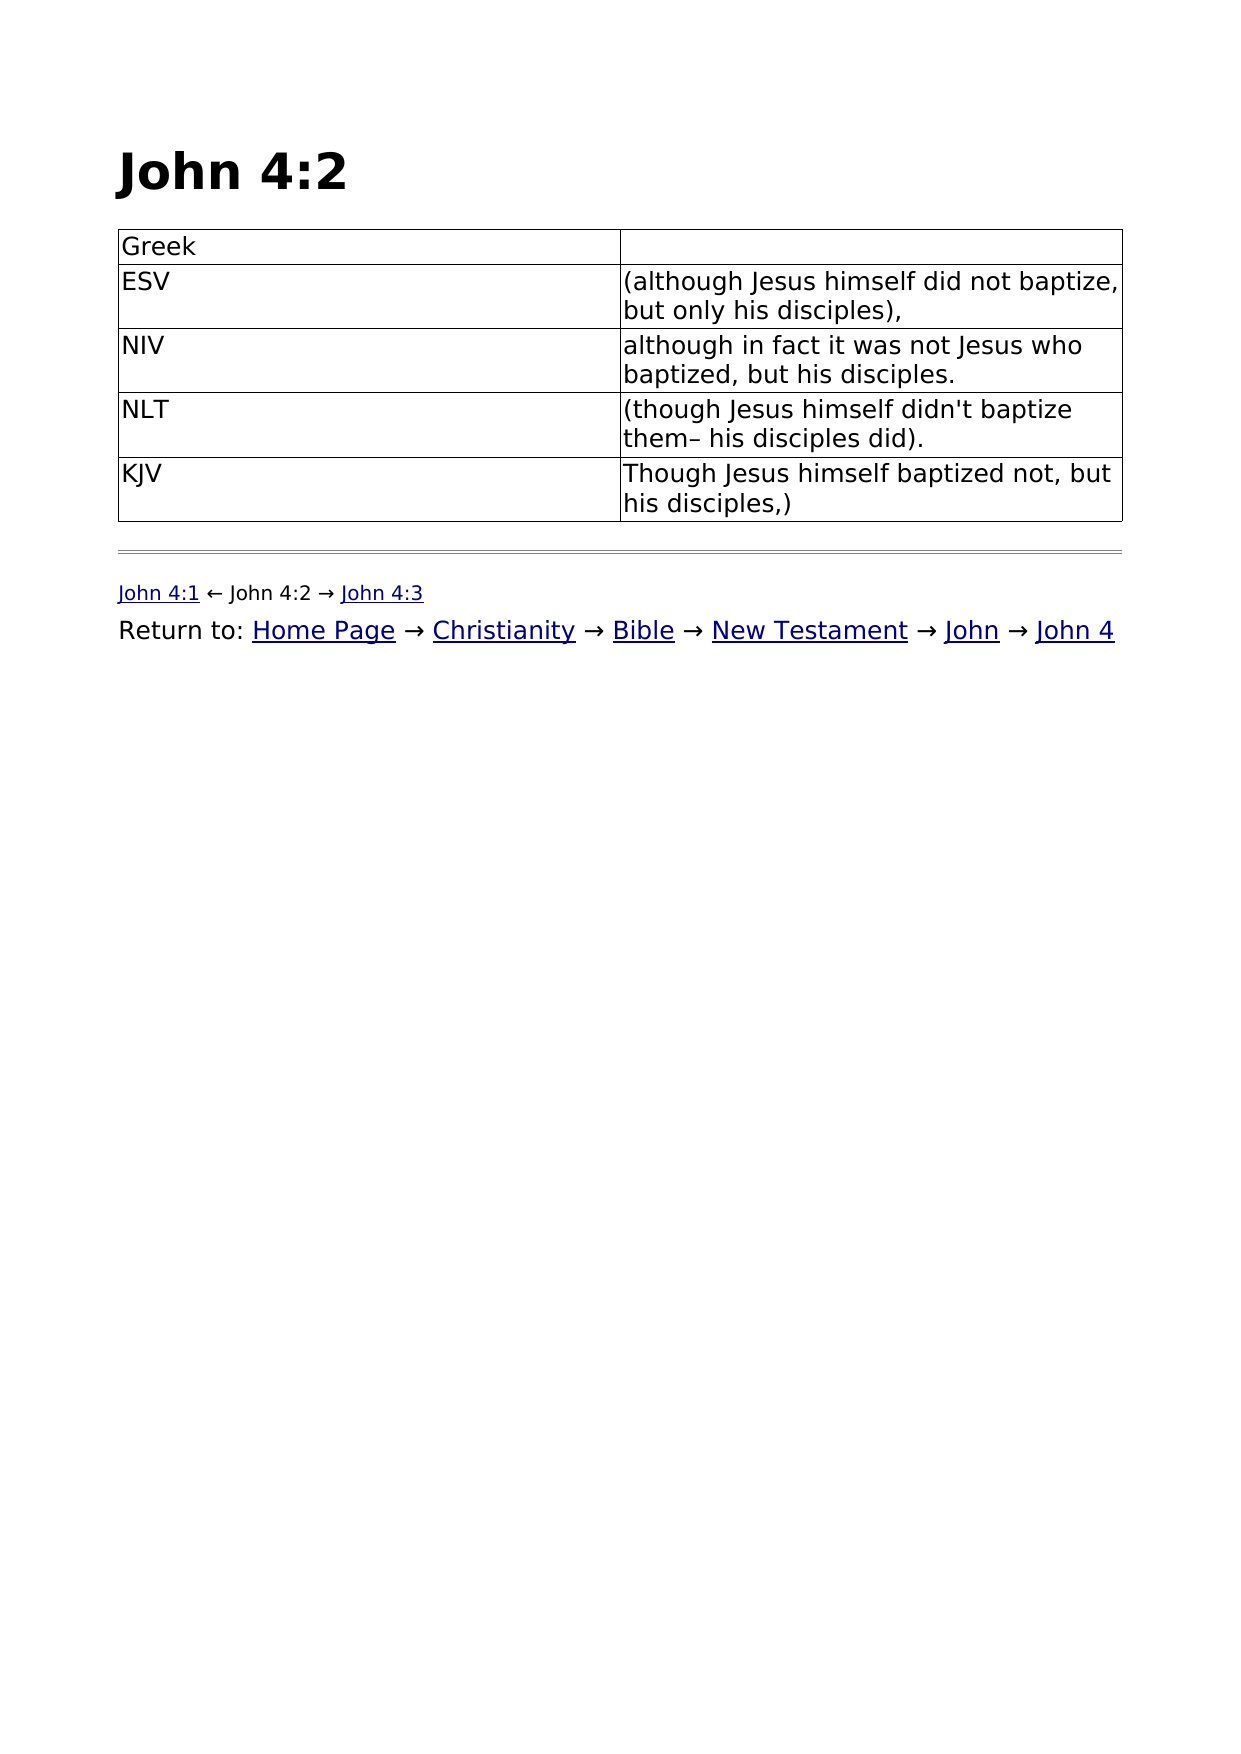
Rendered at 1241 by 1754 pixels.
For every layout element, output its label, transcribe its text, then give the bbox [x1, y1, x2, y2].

table_cell (though Jesus himself didn't baptize them– his disciples did). [621, 393, 1122, 457]
table_cell ESV [119, 265, 620, 328]
table_header [621, 230, 1122, 264]
text Return to: Home Page → Christianity → Bible → New Testament → John → John 4 [118, 616, 1122, 645]
table_header Greek [119, 230, 620, 264]
table_cell NIV [119, 329, 620, 392]
table_cell (although Jesus himself did not baptize, but only his disciples), [621, 265, 1122, 328]
text John 4:1 ← John 4:2 → John 4:3 [118, 582, 1122, 616]
subtitle John 4:2 [118, 143, 1122, 201]
table_cell KJV [119, 458, 620, 521]
table_cell Though Jesus himself baptized not, but his disciples,) [621, 458, 1122, 521]
table_cell although in fact it was not Jesus who baptized, but his disciples. [621, 329, 1122, 392]
table_cell NLT [119, 393, 620, 457]
